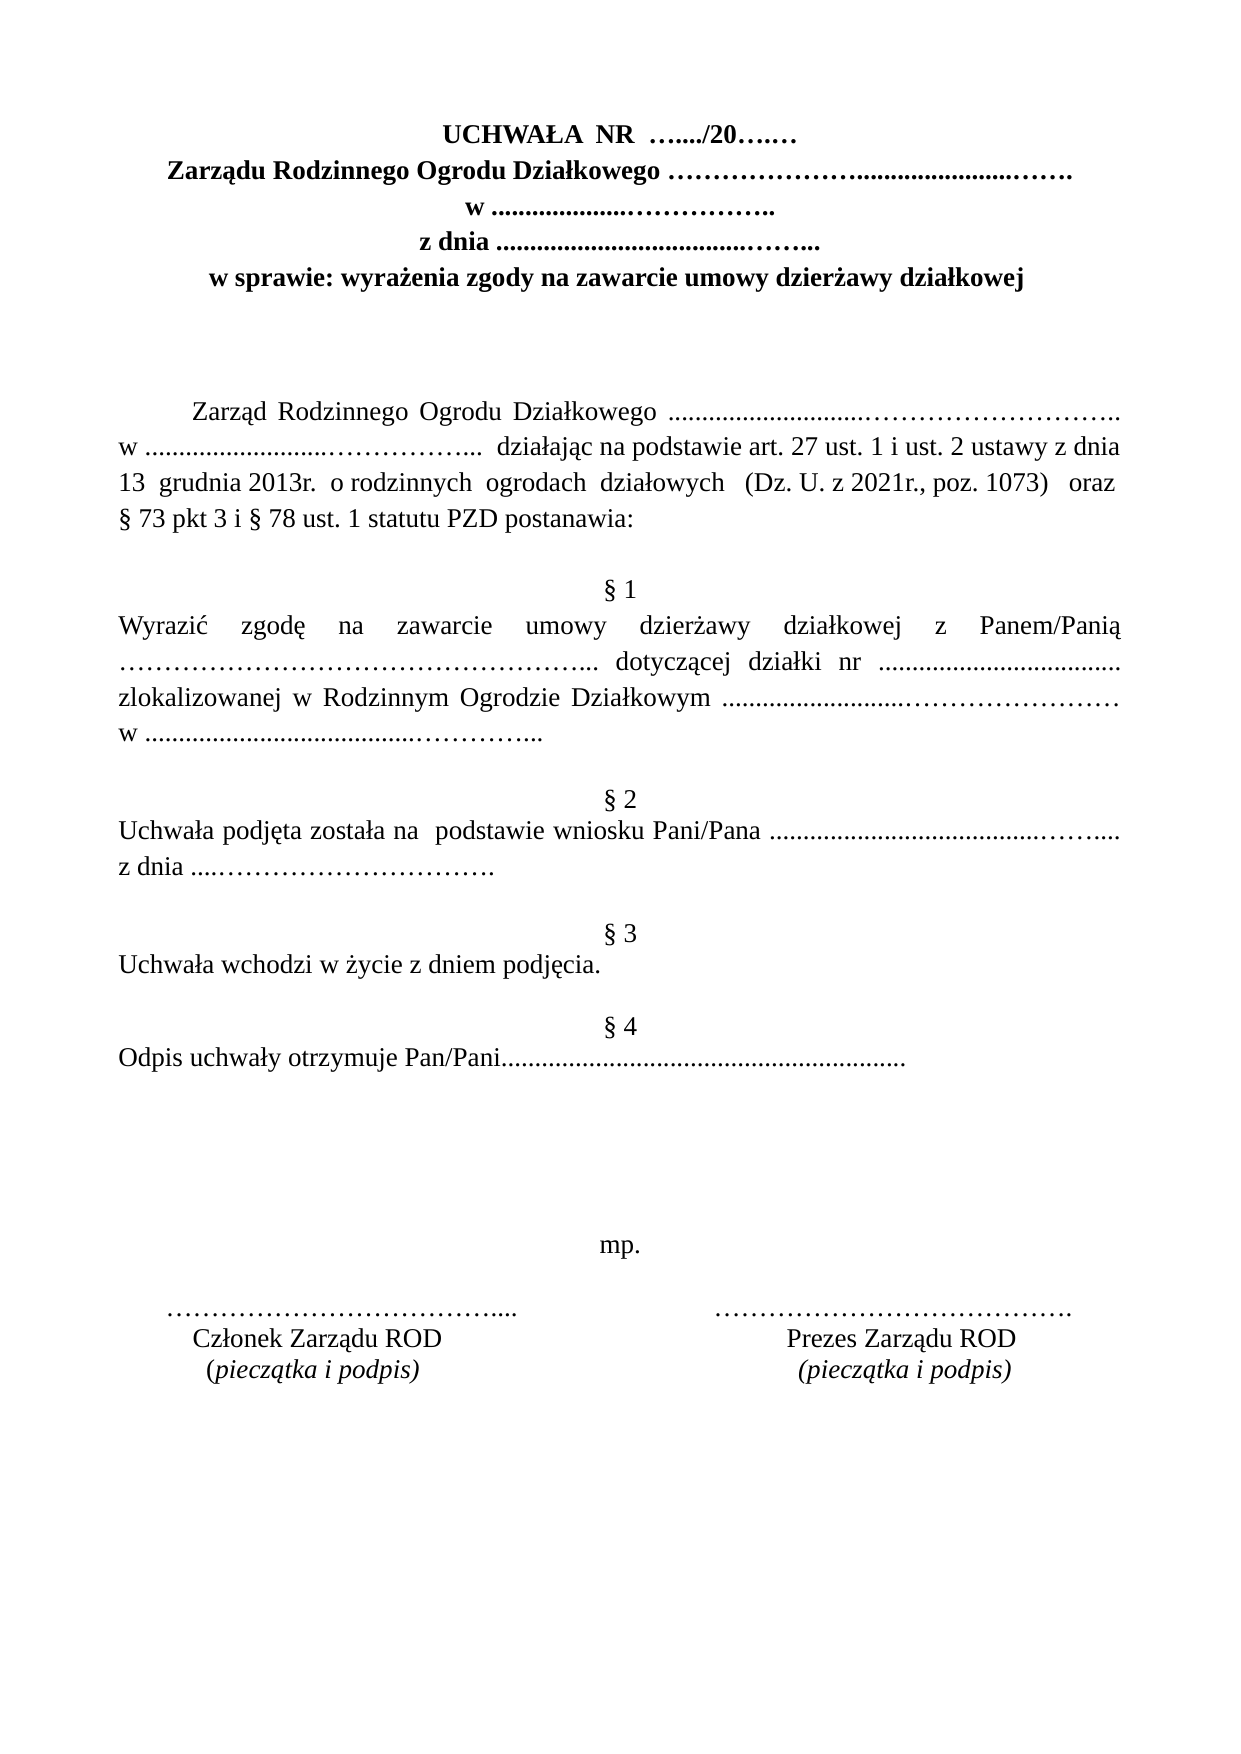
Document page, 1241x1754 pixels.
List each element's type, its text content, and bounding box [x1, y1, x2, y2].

text mp. [118, 1228, 1122, 1259]
text Zarządu Rodzinnego Ogrodu Działkowego ………………….......................……. w ....................…………….. [118, 154, 1122, 221]
text UCHWAŁA NR …..../20….… [118, 118, 1122, 149]
text (pieczątka i podpis) (pieczątka i podpis) [118, 1353, 1122, 1384]
text Wyrazić zgodę na zawarcie umowy dzierżawy działkowej z Panem/Panią ……………………………………………... dotyczącej działki nr .................................... zlokalizowanej w Rodzinnym Ogrodzie Działkowym ...........................…………………… w ........................................…………... [118, 609, 1122, 747]
text § 73 pkt 3 i § 78 ust. 1 statutu PZD postanawia: [118, 502, 1122, 533]
text § 1 [118, 573, 1122, 604]
text Odpis uchwały otrzymuje Pan/Pani............................................................ [118, 1042, 1122, 1073]
text § 2 [118, 783, 1122, 814]
text Zarząd Rodzinnego Ogrodu Działkowego .............................……………………….. w ...........................……………... działając na podstawie art. 27 ust. 1 i ust. 2 ustawy z dnia 13 grudnia 2013r. o rodzinnych ogrodach działowych (Dz. U. z 2021r., poz. 1073) oraz [118, 395, 1122, 497]
text w sprawie: wyrażenia zgody na zawarcie umowy dzierżawy działkowej [118, 261, 1122, 292]
text Członek Zarządu ROD Prezes Zarządu ROD [118, 1322, 1122, 1353]
text z dnia .....................................……... [118, 225, 1122, 256]
text § 3 [118, 917, 1122, 948]
text ……………………………….... …………………………………. [118, 1291, 1122, 1322]
text Uchwała wchodzi w życie z dniem podjęcia. [118, 948, 1122, 979]
text Uchwała podjęta została na podstawie wniosku Pani/Pana ........................................…….... z dnia ....…………………………. [118, 814, 1122, 881]
text § 4 [118, 1010, 1122, 1042]
